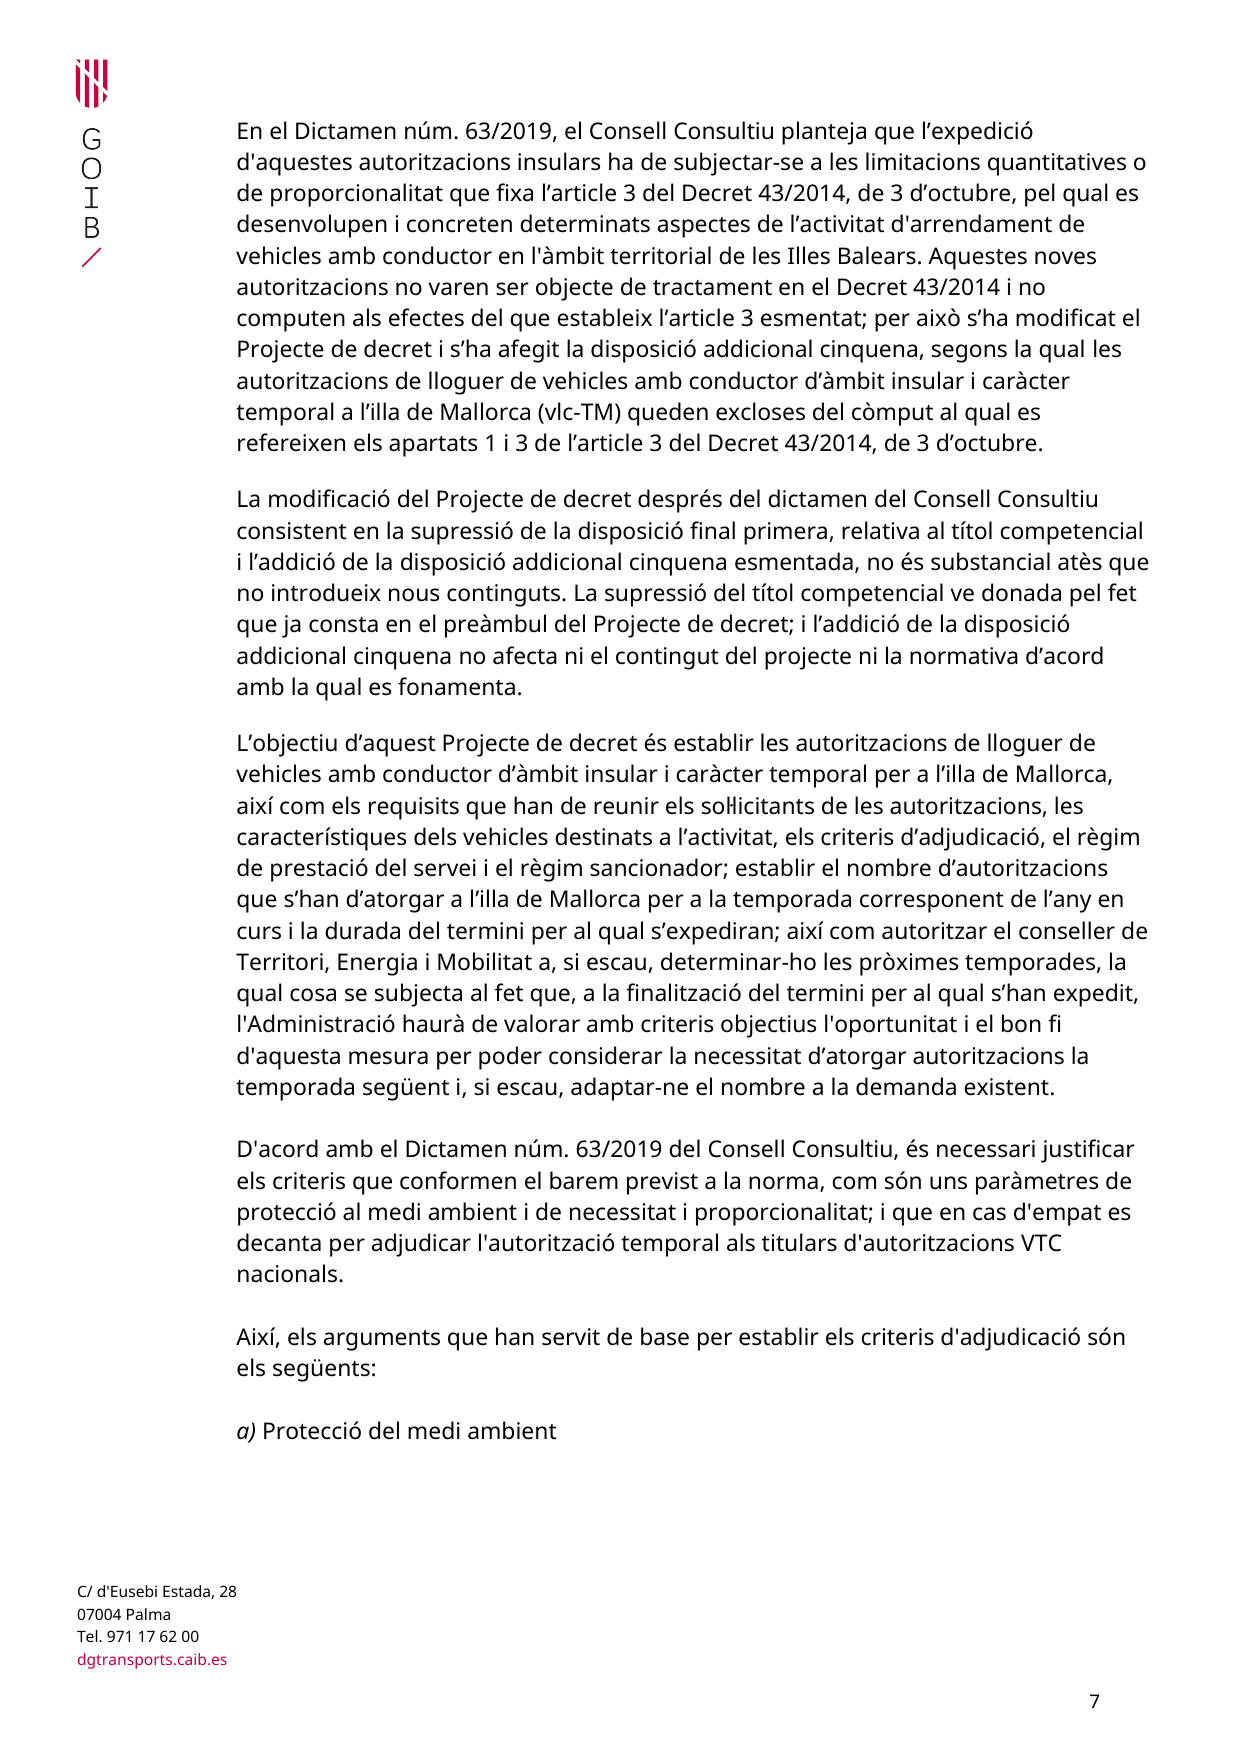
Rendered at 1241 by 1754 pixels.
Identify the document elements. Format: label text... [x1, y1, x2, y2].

text L’objectiu d’aquest Projecte de decret és establir les autoritzacions de lloguer de vehicles amb conductor d’àmbit insular i caràcter temporal per a l’illa de Mallorca, així com els requisits que han de reunir els sol·licitants de les autoritzacions, les característiques dels vehicles destinats a l’activitat, els criteris d’adjudicació, el règim de prestació del servei i el règim sancionador; establir el nombre d’autoritzacions que s’han d’atorgar a l’illa de Mallorca per a la temporada corresponent de l’any en curs i la durada del termini per al qual s’expediran; així com autoritzar el conseller de Territori, Energia i Mobilitat a, si escau, determinar-ho les pròximes temporades, la qual cosa se subjecta al fet que, a la finalització del termini per al qual s’han expedit, l'Administració haurà de valorar amb criteris objectius l'oportunitat i el bon fi d'aquesta mesura per poder considerar la necessitat d’atorgar autoritzacions la temporada següent i, si escau, adaptar-ne el nombre a la demanda existent. [236, 727, 1152, 1102]
picture [47, 36, 136, 298]
text D'acord amb el Dictamen núm. 63/2019 del Consell Consultiu, és necessari justificar els criteris que conformen el barem previst a la norma, com són uns paràmetres de protecció al medi ambient i de necessitat i proporcionalitat; i que en cas d'empat es decanta per adjudicar l'autorització temporal als titulars d'autoritzacions VTC nacionals. [236, 1133, 1152, 1290]
text La modificació del Projecte de decret després del dictamen del Consell Consultiu consistent en la supressió de la disposició final primera, relativa al títol competencial i l’addició de la disposició addicional cinquena esmentada, no és substancial atès que no introdueix nous continguts. La supressió del títol competencial ve donada pel fet que ja consta en el preàmbul del Projecte de decret; i l’addició de la disposició addicional cinquena no afecta ni el contingut del projecte ni la normativa d’acord amb la qual es fonamenta. [236, 483, 1152, 702]
text Així, els arguments que han servit de base per establir els criteris d'adjudicació són els següents: [236, 1321, 1152, 1383]
text a) Protecció del medi ambient [236, 1415, 1152, 1446]
text En el Dictamen núm. 63/2019, el Consell Consultiu planteja que l’expedició d'aquestes autoritzacions insulars ha de subjectar-se a les limitacions quantitatives o de proporcionalitat que fixa l’article 3 del Decret 43/2014, de 3 d’octubre, pel qual es desenvolupen i concreten determinats aspectes de l’activitat d'arrendament de vehicles amb conductor en l'àmbit territorial de les Illes Balears. Aquestes noves autoritzacions no varen ser objecte de tractament en el Decret 43/2014 i no computen als efectes del que estableix l’article 3 esmentat; per això s’ha modificat el Projecte de decret i s’ha afegit la disposició addicional cinquena, segons la qual les autoritzacions de lloguer de vehicles amb conductor d’àmbit insular i caràcter temporal a l’illa de Mallorca (vlc-TM) queden excloses del còmput al qual es refereixen els apartats 1 i 3 de l’article 3 del Decret 43/2014, de 3 d’octubre. [236, 115, 1152, 458]
